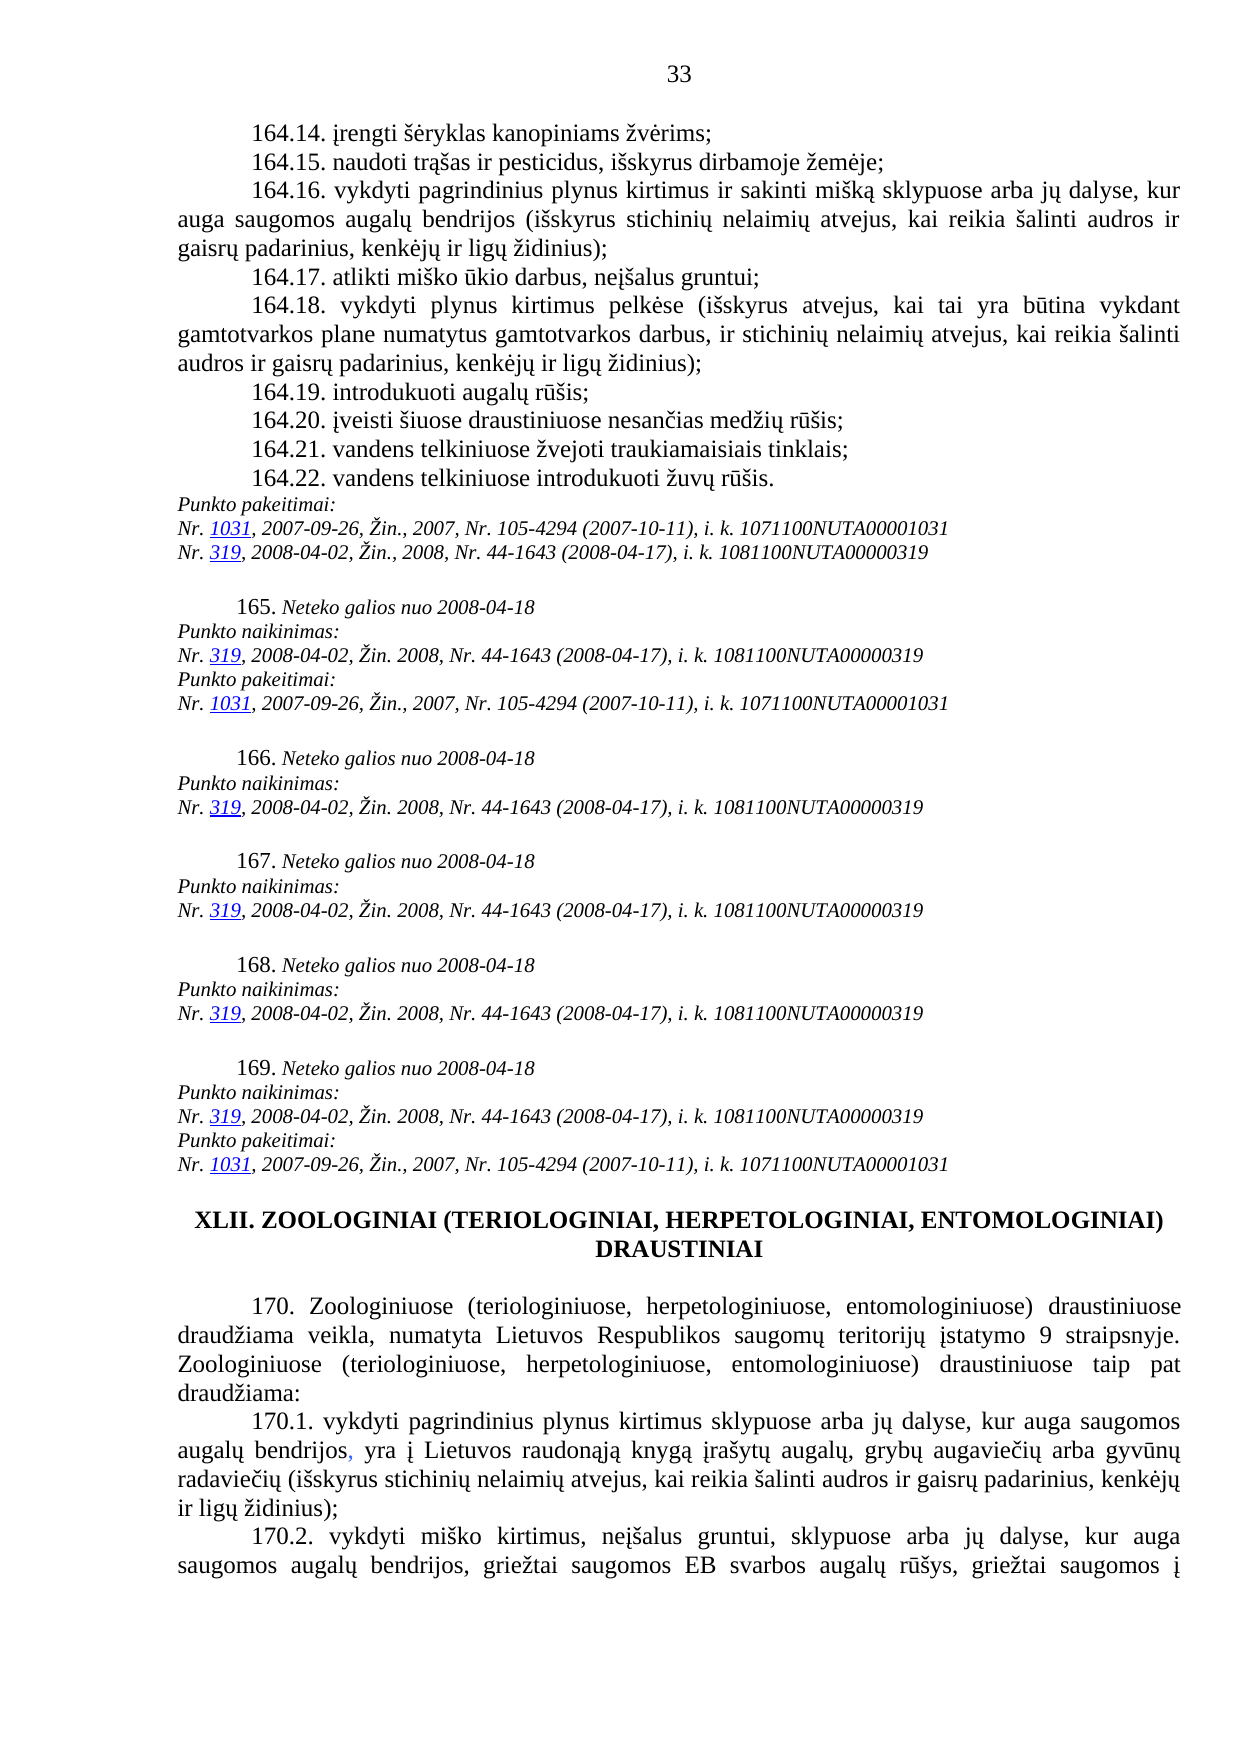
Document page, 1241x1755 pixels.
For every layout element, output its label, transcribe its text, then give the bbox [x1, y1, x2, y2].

text Nr. 319, 2008-04-02, Žin. 2008, Nr. 44-1643 (2008-04-17), i. k. 1081100NUTA00000319 [177, 1104, 1181, 1128]
text Nr. 319, 2008-04-02, Žin. 2008, Nr. 44-1643 (2008-04-17), i. k. 1081100NUTA00000319 [177, 898, 1181, 922]
text Nr. 1031, 2007-09-26, Žin., 2007, Nr. 105-4294 (2007-10-11), i. k. 1071100NUTA00001031 [177, 516, 1181, 540]
text 164.18. vykdyti plynus kirtimus pelkėse (išskyrus atvejus, kai tai yra būtina vykdant gamtotvarkos plane numatytus gamtotvarkos darbus, ir stichinių nelaimių atvejus, kai reikia šalinti audros ir gaisrų padarinius, kenkėjų ir ligų židinius); [177, 291, 1181, 377]
text Punkto naikinimas: [177, 874, 1181, 898]
text Punkto pakeitimai: [177, 1128, 1181, 1152]
text Nr. 319, 2008-04-02, Žin., 2008, Nr. 44-1643 (2008-04-17), i. k. 1081100NUTA00000319 [177, 540, 1181, 564]
text Punkto naikinimas: [177, 771, 1181, 794]
text 164.17. atlikti miško ūkio darbus, neįšalus gruntui; [177, 262, 1181, 291]
text Nr. 319, 2008-04-02, Žin. 2008, Nr. 44-1643 (2008-04-17), i. k. 1081100NUTA00000319 [177, 794, 1181, 819]
text 169. Neteko galios nuo 2008-04-18 [177, 1054, 1181, 1080]
text 164.15. naudoti trąšas ir pesticidus, išskyrus dirbamoje žemėje; [177, 147, 1181, 176]
text 168. Neteko galios nuo 2008-04-18 [177, 951, 1181, 977]
text 164.20. įveisti šiuose draustiniuose nesančias medžių rūšis; [177, 406, 1181, 434]
text XLII. ZOOLOGINIAI (TERIOLOGINIAI, HERPETOLOGINIAI, ENTOMOLOGINIAI) DRAUSTINIAI [177, 1205, 1181, 1263]
text Punkto pakeitimai: [177, 667, 1181, 691]
text Nr. 319, 2008-04-02, Žin. 2008, Nr. 44-1643 (2008-04-17), i. k. 1081100NUTA00000319 [177, 1001, 1181, 1025]
text 170.1. vykdyti pagrindinius plynus kirtimus sklypuose arba jų dalyse, kur auga saugomos augalų bendrijos, yra į Lietuvos raudonąją knygą įrašytų augalų, grybų augaviečių arba gyvūnų radaviečių (išskyrus stichinių nelaimių atvejus, kai reikia šalinti audros ir gaisrų padarinius, kenkėjų ir ligų židinius); [177, 1406, 1181, 1521]
text 166. Neteko galios nuo 2008-04-18 [177, 744, 1181, 771]
text Punkto pakeitimai: [177, 492, 1181, 516]
text 170.2. vykdyti miško kirtimus, neįšalus gruntui, sklypuose arba jų dalyse, kur auga saugomos augalų bendrijos, griežtai saugomos EB svarbos augalų rūšys, griežtai saugomos į [177, 1521, 1181, 1579]
text 164.21. vandens telkiniuose žvejoti traukiamaisiais tinklais; [177, 434, 1181, 463]
text 170. Zoologiniuose (teriologiniuose, herpetologiniuose, entomologiniuose) draustiniuose draudžiama veikla, numatyta Lietuvos Respublikos saugomų teritorijų įstatymo 9 straipsnyje. Zoologiniuose (teriologiniuose, herpetologiniuose, entomologiniuose) draustiniuose taip pat draudžiama: [177, 1291, 1181, 1406]
text 164.14. įrengti šėryklas kanopiniams žvėrims; [177, 118, 1181, 147]
text Nr. 1031, 2007-09-26, Žin., 2007, Nr. 105-4294 (2007-10-11), i. k. 1071100NUTA00001031 [177, 691, 1181, 715]
text Nr. 319, 2008-04-02, Žin. 2008, Nr. 44-1643 (2008-04-17), i. k. 1081100NUTA00000319 [177, 643, 1181, 667]
text 164.19. introdukuoti augalų rūšis; [177, 377, 1181, 406]
text 164.16. vykdyti pagrindinius plynus kirtimus ir sakinti mišką sklypuose arba jų dalyse, kur auga saugomos augalų bendrijos (išskyrus stichinių nelaimių atvejus, kai reikia šalinti audros ir gaisrų padarinius, kenkėjų ir ligų židinius); [177, 176, 1181, 262]
text Punkto naikinimas: [177, 619, 1181, 643]
text 165. Neteko galios nuo 2008-04-18 [177, 593, 1181, 619]
text Punkto naikinimas: [177, 1080, 1181, 1104]
text Punkto naikinimas: [177, 977, 1181, 1001]
text 167. Neteko galios nuo 2008-04-18 [177, 847, 1181, 874]
text 164.22. vandens telkiniuose introdukuoti žuvų rūšis. [177, 463, 1181, 492]
text Nr. 1031, 2007-09-26, Žin., 2007, Nr. 105-4294 (2007-10-11), i. k. 1071100NUTA00001031 [177, 1152, 1181, 1176]
